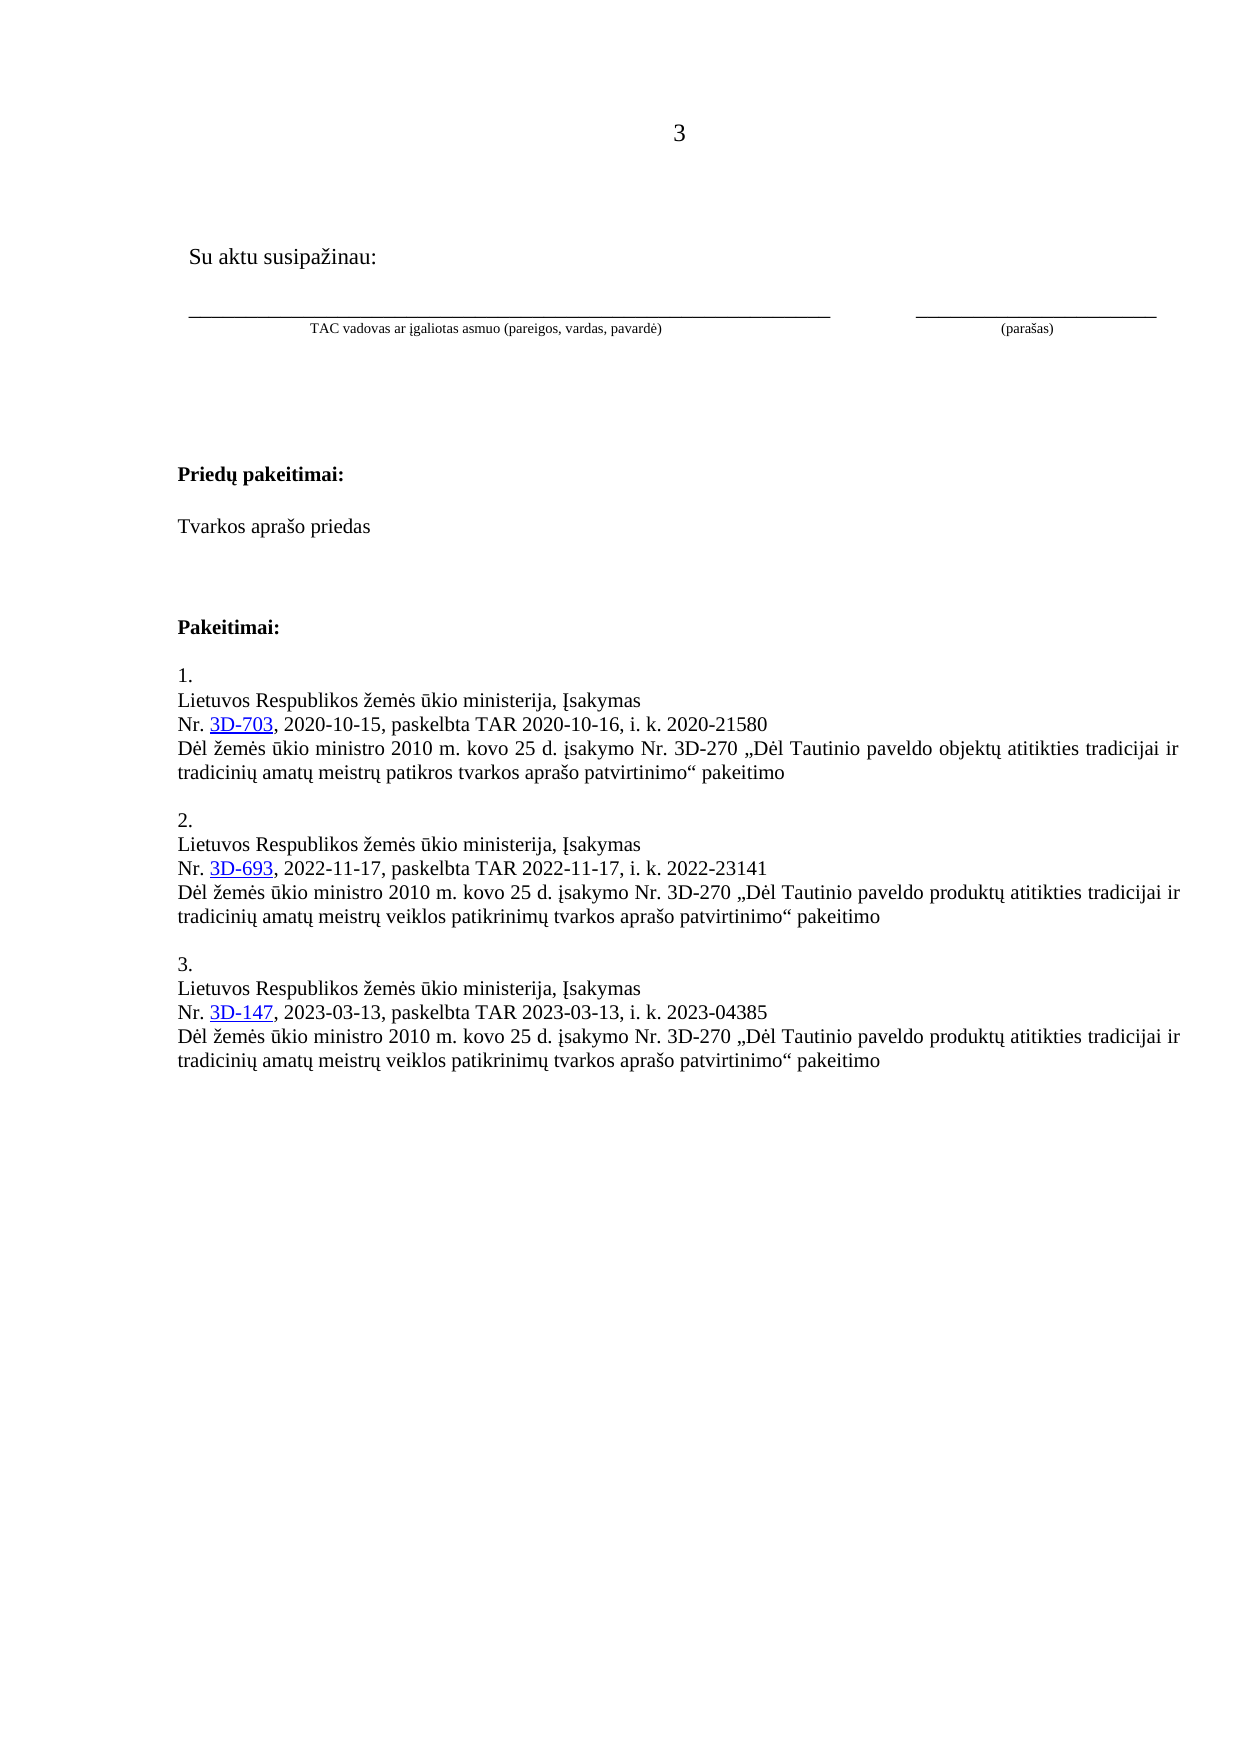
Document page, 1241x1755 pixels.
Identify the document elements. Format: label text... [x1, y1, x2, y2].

text Priedų pakeitimai: [177, 462, 1181, 486]
text Nr. 3D-693, 2022-11-17, paskelbta TAR 2022-11-17, i. k. 2022-23141 [177, 856, 1181, 880]
text Pakeitimai: [177, 615, 1181, 639]
text 2. [177, 808, 1181, 832]
text Lietuvos Respublikos žemės ūkio ministerija, Įsakymas [177, 976, 1181, 1000]
text Tvarkos aprašo priedas [177, 514, 1181, 538]
text 1. [177, 663, 1181, 687]
text Nr. 3D-147, 2023-03-13, paskelbta TAR 2023-03-13, i. k. 2023-04385 [177, 1000, 1181, 1024]
text Nr. 3D-703, 2020-10-15, paskelbta TAR 2020-10-16, i. k. 2020-21580 [177, 712, 1181, 736]
text Dėl žemės ūkio ministro 2010 m. kovo 25 d. įsakymo Nr. 3D-270 „Dėl Tautinio paveldo produktų atitikties tradicijai ir tradicinių amatų meistrų veiklos patikrinimų tvarkos aprašo patvirtinimo“ pakeitimo [177, 1024, 1181, 1072]
text Dėl žemės ūkio ministro 2010 m. kovo 25 d. įsakymo Nr. 3D-270 „Dėl Tautinio paveldo objektų atitikties tradicijai ir tradicinių amatų meistrų patikros tvarkos aprašo patvirtinimo“ pakeitimo [177, 736, 1181, 784]
text Dėl žemės ūkio ministro 2010 m. kovo 25 d. įsakymo Nr. 3D-270 „Dėl Tautinio paveldo produktų atitikties tradicijai ir tradicinių amatų meistrų veiklos patikrinimų tvarkos aprašo patvirtinimo“ pakeitimo [177, 880, 1181, 928]
table_cell Su aktu susipažinau: ________________________________________________________ _____________________ TAC vadovas ar įgaliotas asmuo (pareigos, vardas, pavardė) (parašas) [177, 148, 1167, 347]
text Lietuvos Respublikos žemės ūkio ministerija, Įsakymas [177, 832, 1181, 856]
text 3. [177, 952, 1181, 976]
text Lietuvos Respublikos žemės ūkio ministerija, Įsakymas [177, 687, 1181, 712]
